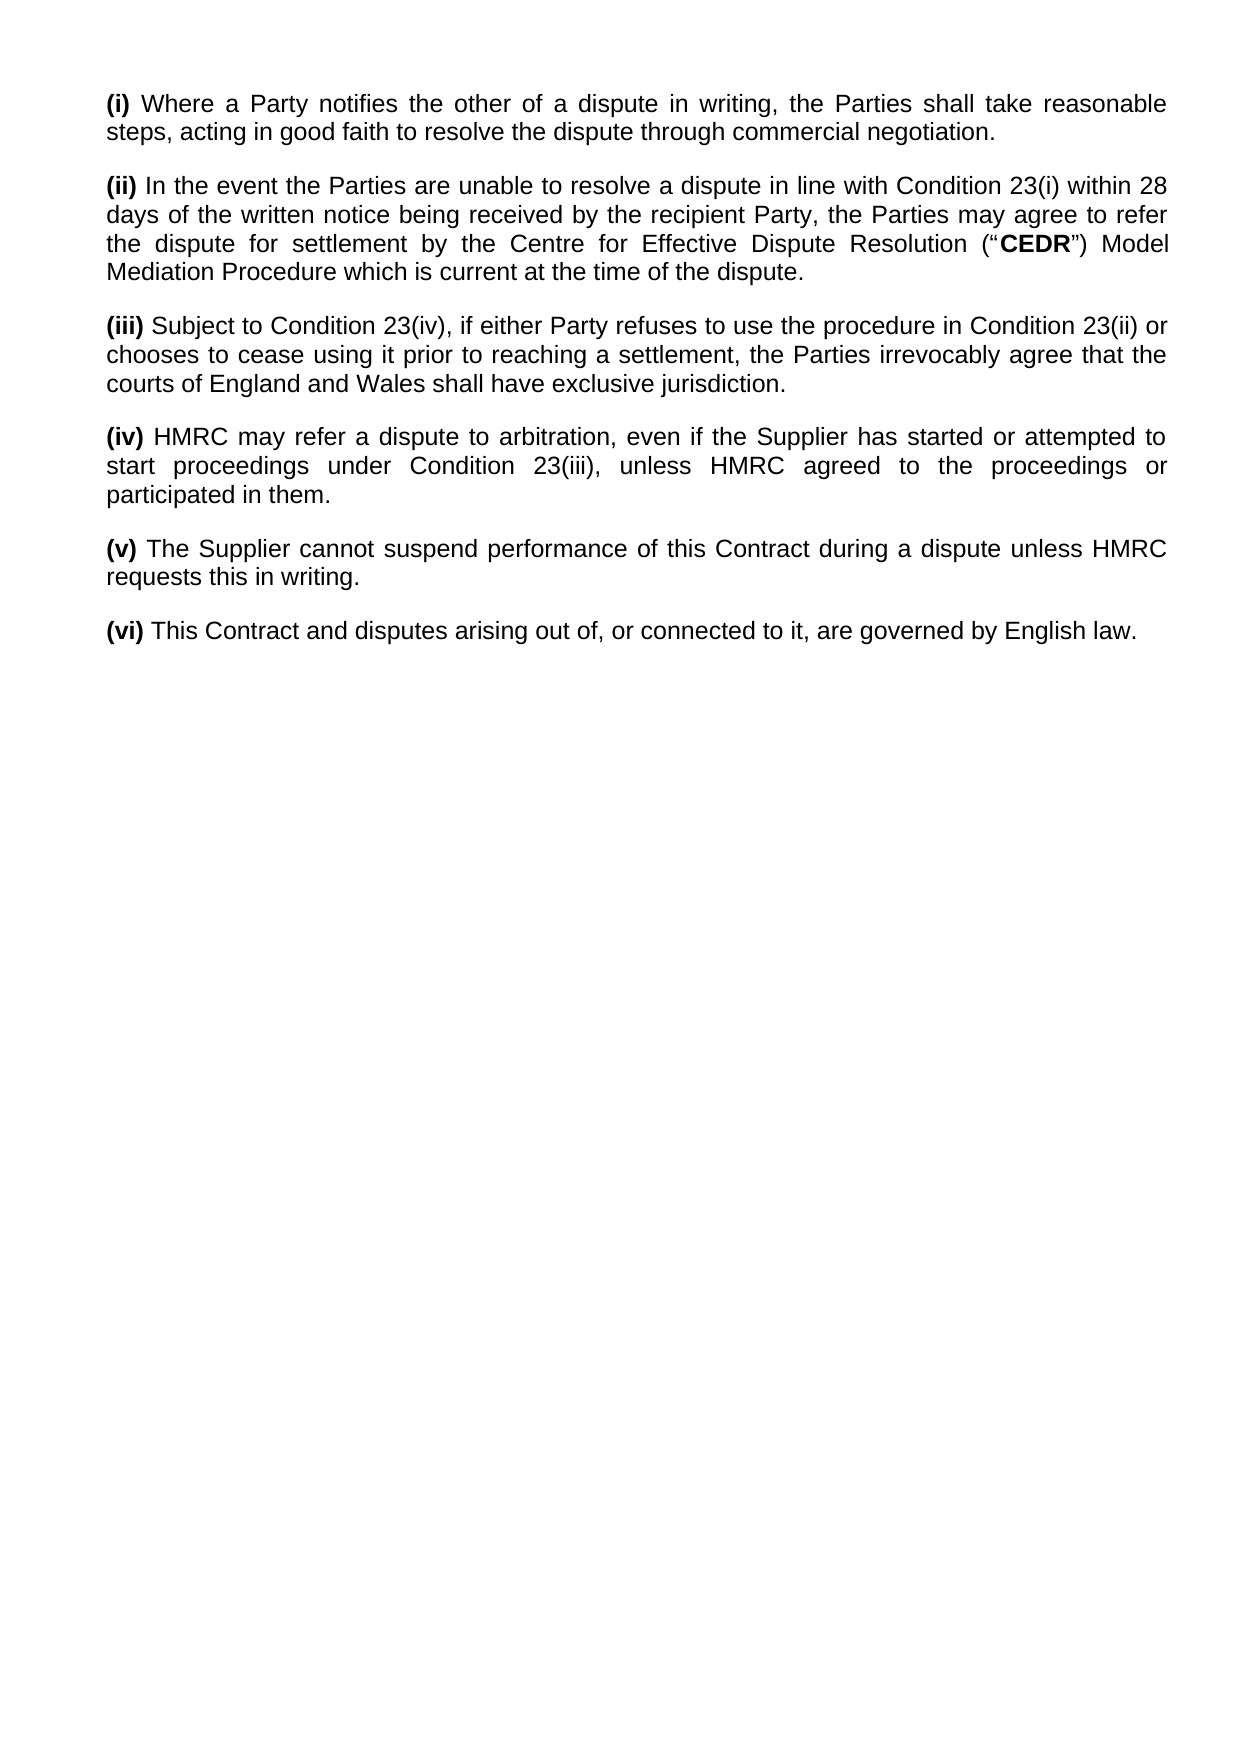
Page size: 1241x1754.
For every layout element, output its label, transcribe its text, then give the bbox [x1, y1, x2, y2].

text (vi) This Contract and disputes arising out of, or connected to it, are governed by English law. [106, 616, 1169, 645]
text (v) The Supplier cannot suspend performance of this Contract during a dispute unless HMRC requests this in writing. [106, 534, 1169, 591]
text (i) Where a Party notifies the other of a dispute in writing, the Parties shall take reasonable steps, acting in good faith to resolve the dispute through commercial negotiation. [106, 89, 1169, 146]
text (iv) HMRC may refer a dispute to arbitration, even if the Supplier has started or attempted to start proceedings under Condition 23(iii), unless HMRC agreed to the proceedings or participated in them. [106, 422, 1169, 509]
text (ii) In the event the Parties are unable to resolve a dispute in line with Condition 23(i) within 28 days of the written notice being received by the recipient Party, the Parties may agree to refer the dispute for settlement by the Centre for Effective Dispute Resolution (“CEDR”) Model Mediation Procedure which is current at the time of the dispute. [106, 171, 1169, 286]
text (iii) Subject to Condition 23(iv), if either Party refuses to use the procedure in Condition 23(ii) or chooses to cease using it prior to reaching a settlement, the Parties irrevocably agree that the courts of England and Wales shall have exclusive jurisdiction. [106, 311, 1169, 397]
